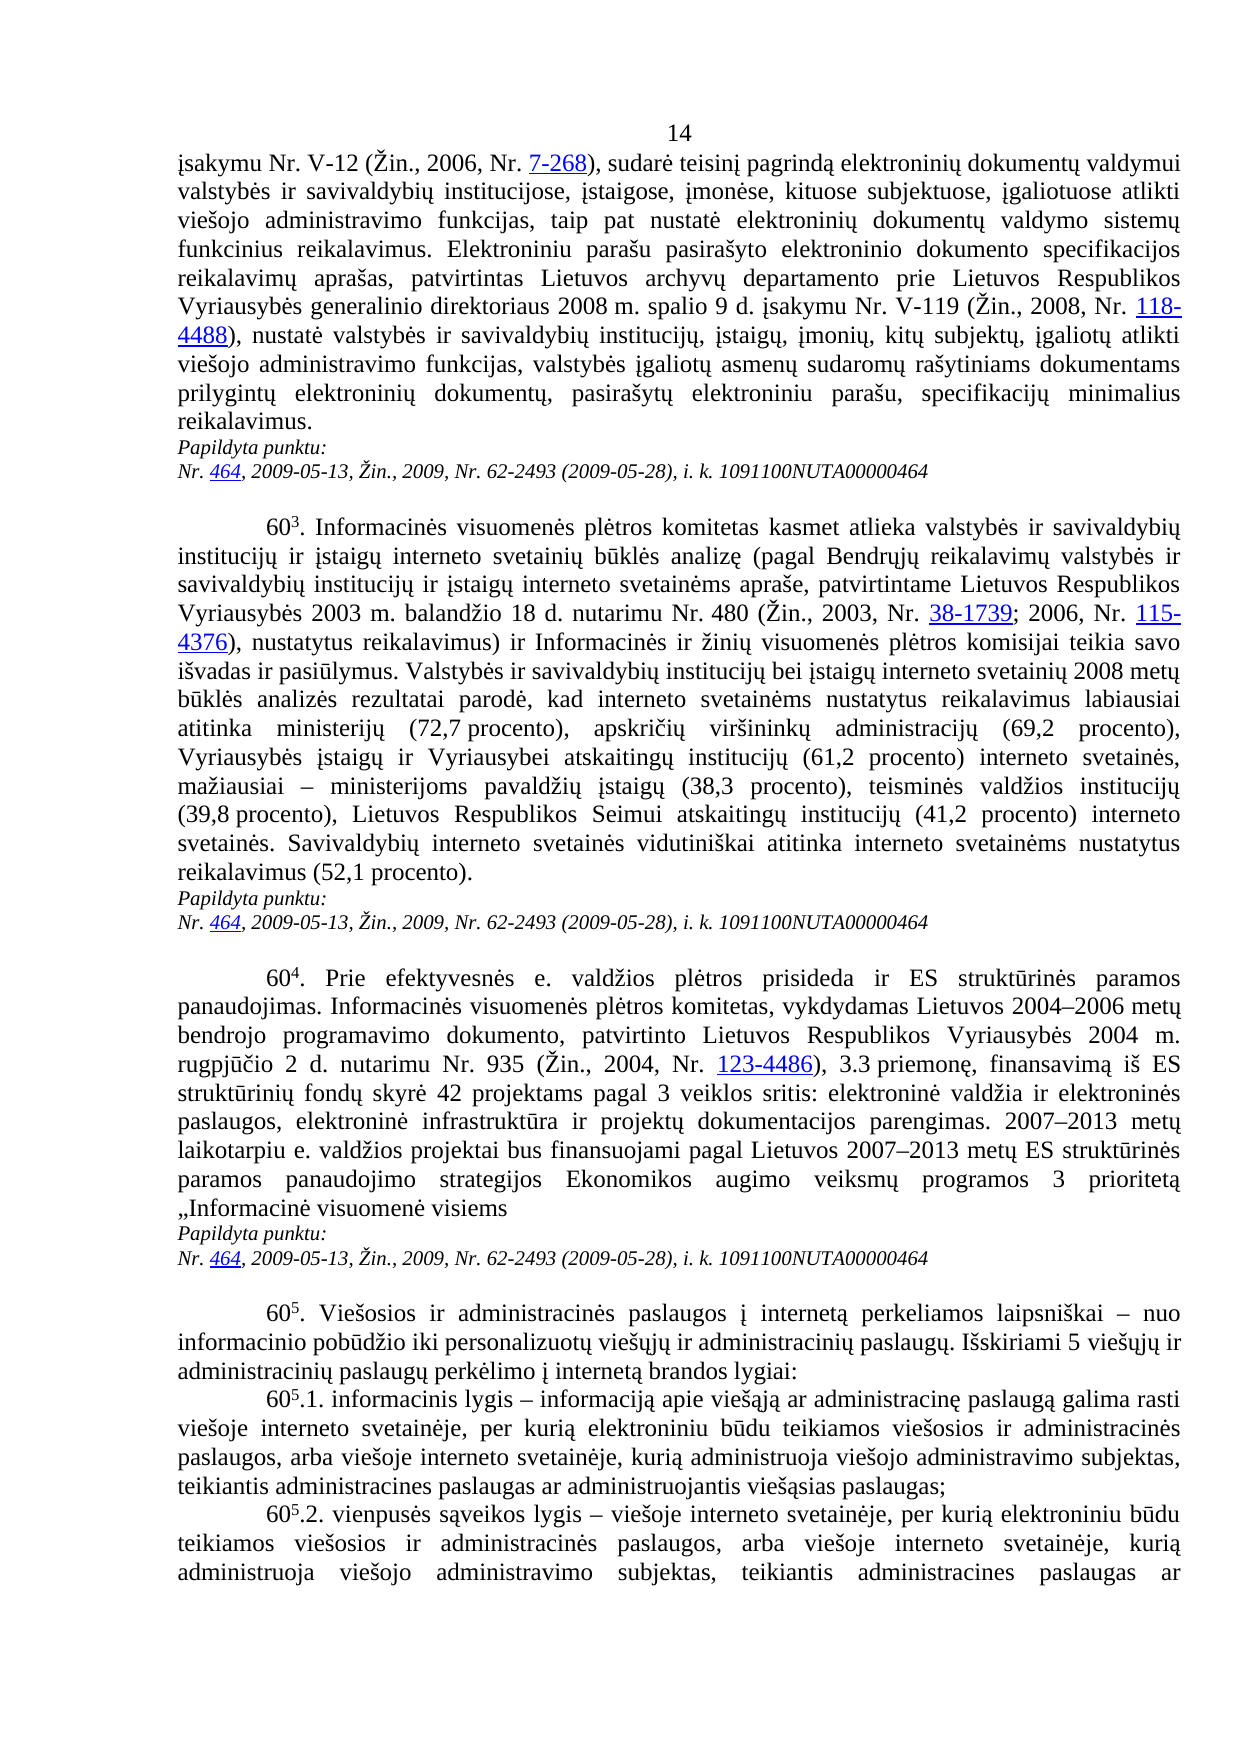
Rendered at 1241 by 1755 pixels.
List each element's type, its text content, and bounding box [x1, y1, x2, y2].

text 605.1. informacinis lygis – informaciją apie viešąją ar administracinę paslaugą galima rasti viešoje interneto svetainėje, per kurią elektroniniu būdu teikiamos viešosios ir administracinės paslaugos, arba viešoje interneto svetainėje, kurią administruoja viešojo administravimo subjektas, teikiantis administracines paslaugas ar administruojantis viešąsias paslaugas; [177, 1384, 1181, 1499]
text įsakymu Nr. V-12 (Žin., 2006, Nr. 7-268), sudarė teisinį pagrindą elektroninių dokumentų valdymui valstybės ir savivaldybių institucijose, įstaigose, įmonėse, kituose subjektuose, įgaliotuose atlikti viešojo administravimo funkcijas, taip pat nustatė elektroninių dokumentų valdymo sistemų funkcinius reikalavimus. Elektroniniu parašu pasirašyto elektroninio dokumento specifikacijos reikalavimų aprašas, patvirtintas Lietuvos archyvų departamento prie Lietuvos Respublikos Vyriausybės generalinio direktoriaus 2008 m. spalio 9 d. įsakymu Nr. V-119 (Žin., 2008, Nr. 118-4488), nustatė valstybės ir savivaldybių institucijų, įstaigų, įmonių, kitų subjektų, įgaliotų atlikti viešojo administravimo funkcijas, valstybės įgaliotų asmenų sudaromų rašytiniams dokumentams prilygintų elektroninių dokumentų, pasirašytų elektroniniu parašu, specifikacijų minimalius reikalavimus. [177, 148, 1181, 435]
text 604. Prie efektyvesnės e. valdžios plėtros prisideda ir ES struktūrinės paramos panaudojimas. Informacinės visuomenės plėtros komitetas, vykdydamas Lietuvos 2004–2006 metų bendrojo programavimo dokumento, patvirtinto Lietuvos Respublikos Vyriausybės 2004 m. rugpjūčio 2 d. nutarimu Nr. 935 (Žin., 2004, Nr. 123-4486), 3.3 priemonę, finansavimą iš ES struktūrinių fondų skyrė 42 projektams pagal 3 veiklos sritis: elektroninė valdžia ir elektroninės paslaugos, elektroninė infrastruktūra ir projektų dokumentacijos parengimas. 2007–2013 metų laikotarpiu e. valdžios projektai bus finansuojami pagal Lietuvos 2007–2013 metų ES struktūrinės paramos panaudojimo strategijos Ekonomikos augimo veiksmų programos 3 prioritetą „Informacinė visuomenė visiems [177, 963, 1181, 1221]
text 605. Viešosios ir administracinės paslaugos į internetą perkeliamos laipsniškai – nuo informacinio pobūdžio iki personalizuotų viešųjų ir administracinių paslaugų. Išskiriami 5 viešųjų ir administracinių paslaugų perkėlimo į internetą brandos lygiai: [177, 1298, 1181, 1384]
text Nr. 464, 2009-05-13, Žin., 2009, Nr. 62-2493 (2009-05-28), i. k. 1091100NUTA00000464 [177, 459, 1181, 483]
text 603. Informacinės visuomenės plėtros komitetas kasmet atlieka valstybės ir savivaldybių institucijų ir įstaigų interneto svetainių būklės analizę (pagal Bendrųjų reikalavimų valstybės ir savivaldybių institucijų ir įstaigų interneto svetainėms apraše, patvirtintame Lietuvos Respublikos Vyriausybės 2003 m. balandžio 18 d. nutarimu Nr. 480 (Žin., 2003, Nr. 38-1739; 2006, Nr. 115-4376), nustatytus reikalavimus) ir Informacinės ir žinių visuomenės plėtros komisijai teikia savo išvadas ir pasiūlymus. Valstybės ir savivaldybių institucijų bei įstaigų interneto svetainių 2008 metų būklės analizės rezultatai parodė, kad interneto svetainėms nustatytus reikalavimus labiausiai atitinka ministerijų (72,7 procento), apskričių viršininkų administracijų (69,2 procento), Vyriausybės įstaigų ir Vyriausybei atskaitingų institucijų (61,2 procento) interneto svetainės, mažiausiai – ministerijoms pavaldžių įstaigų (38,3 procento), teisminės valdžios institucijų (39,8 procento), Lietuvos Respublikos Seimui atskaitingų institucijų (41,2 procento) interneto svetainės. Savivaldybių interneto svetainės vidutiniškai atitinka interneto svetainėms nustatytus reikalavimus (52,1 procento). [177, 512, 1181, 886]
text Nr. 464, 2009-05-13, Žin., 2009, Nr. 62-2493 (2009-05-28), i. k. 1091100NUTA00000464 [177, 910, 1181, 934]
text Nr. 464, 2009-05-13, Žin., 2009, Nr. 62-2493 (2009-05-28), i. k. 1091100NUTA00000464 [177, 1245, 1181, 1269]
text Papildyta punktu: [177, 886, 1181, 910]
text Papildyta punktu: [177, 435, 1181, 459]
text 605.2. vienpusės sąveikos lygis – viešoje interneto svetainėje, per kurią elektroniniu būdu teikiamos viešosios ir administracinės paslaugos, arba viešoje interneto svetainėje, kurią administruoja viešojo administravimo subjektas, teikiantis administracines paslaugas ar [177, 1499, 1181, 1586]
text Papildyta punktu: [177, 1221, 1181, 1245]
